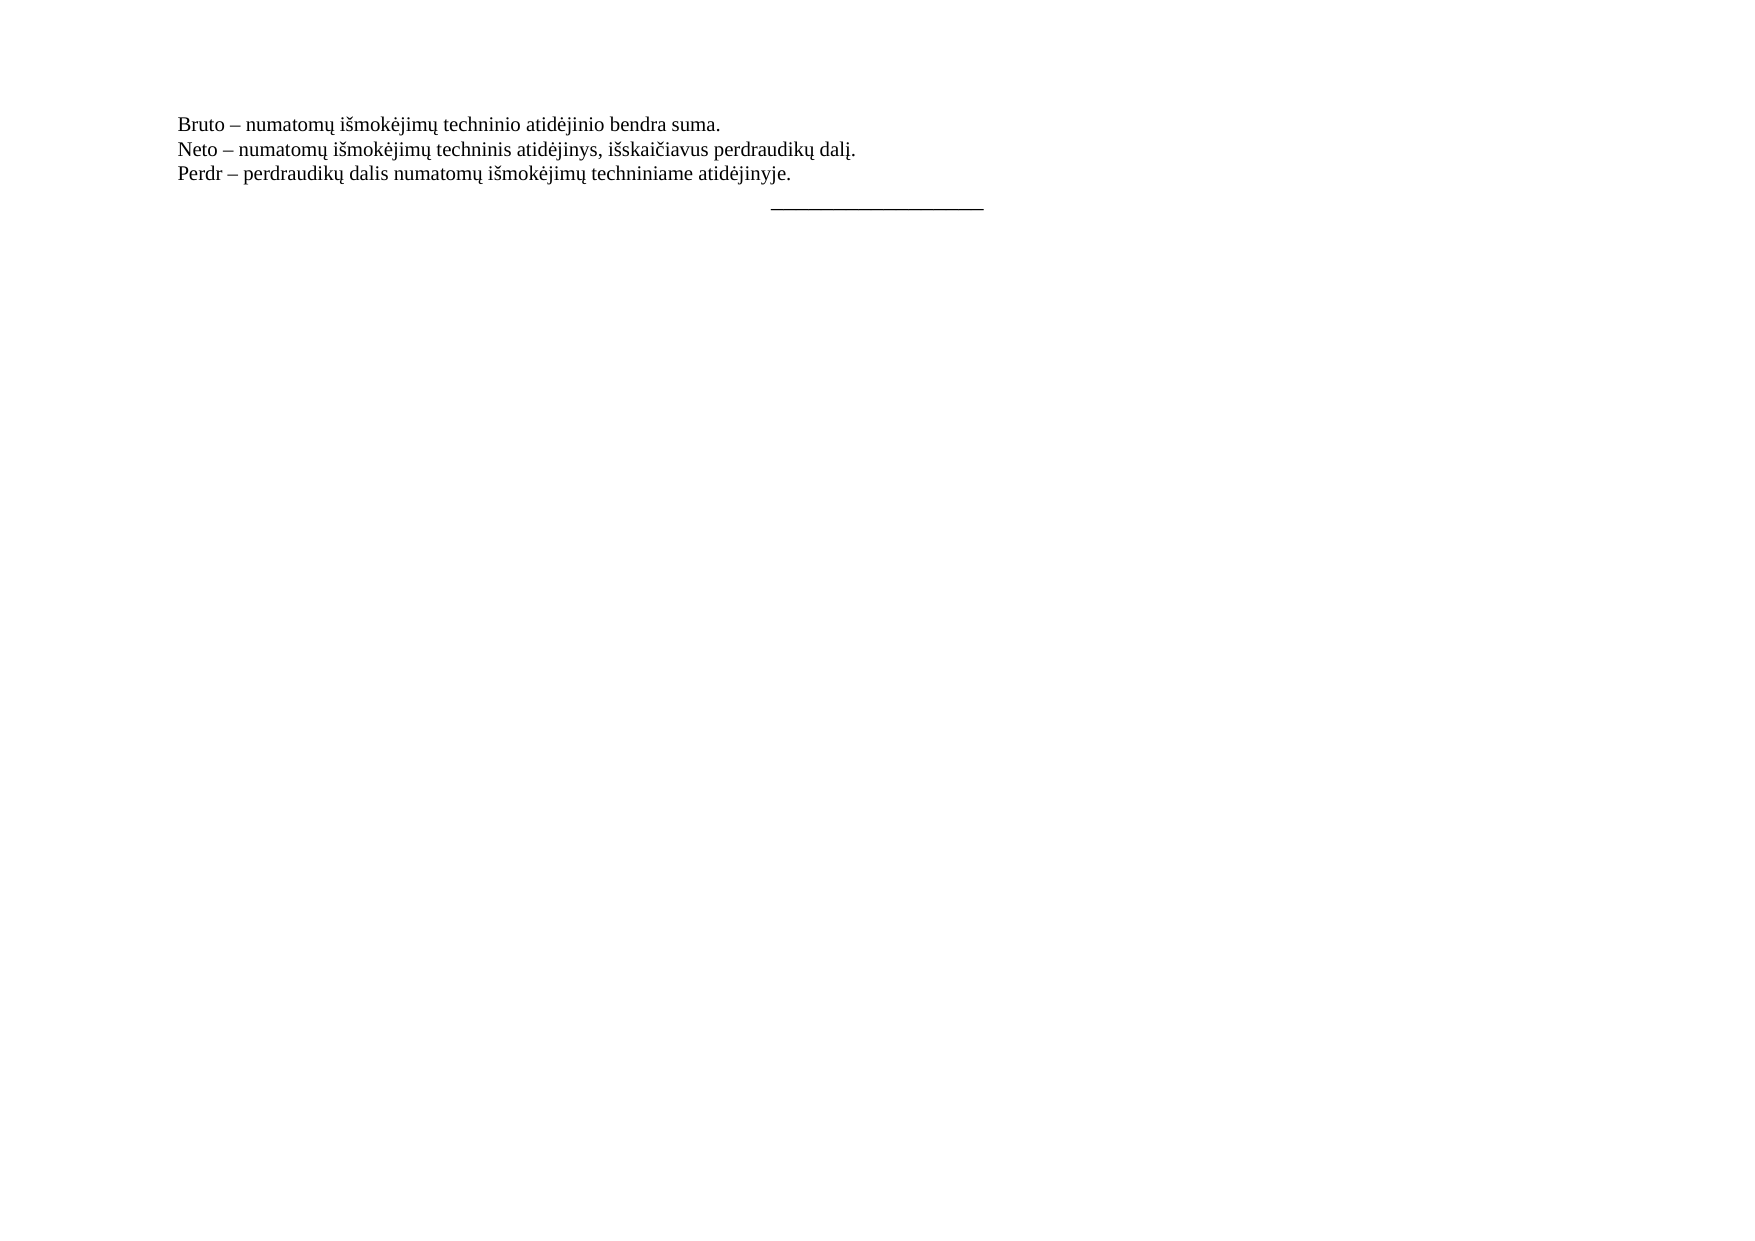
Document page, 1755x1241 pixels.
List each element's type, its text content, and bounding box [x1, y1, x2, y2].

text Bruto – numatomų išmokėjimų techninio atidėjinio bendra suma. [118, 112, 1636, 136]
text _________________ [118, 184, 1636, 213]
text Neto – numatomų išmokėjimų techninis atidėjinys, išskaičiavus perdraudikų dalį. [118, 136, 1636, 161]
text Perdr – perdraudikų dalis numatomų išmokėjimų techniniame atidėjinyje. [118, 161, 1636, 184]
